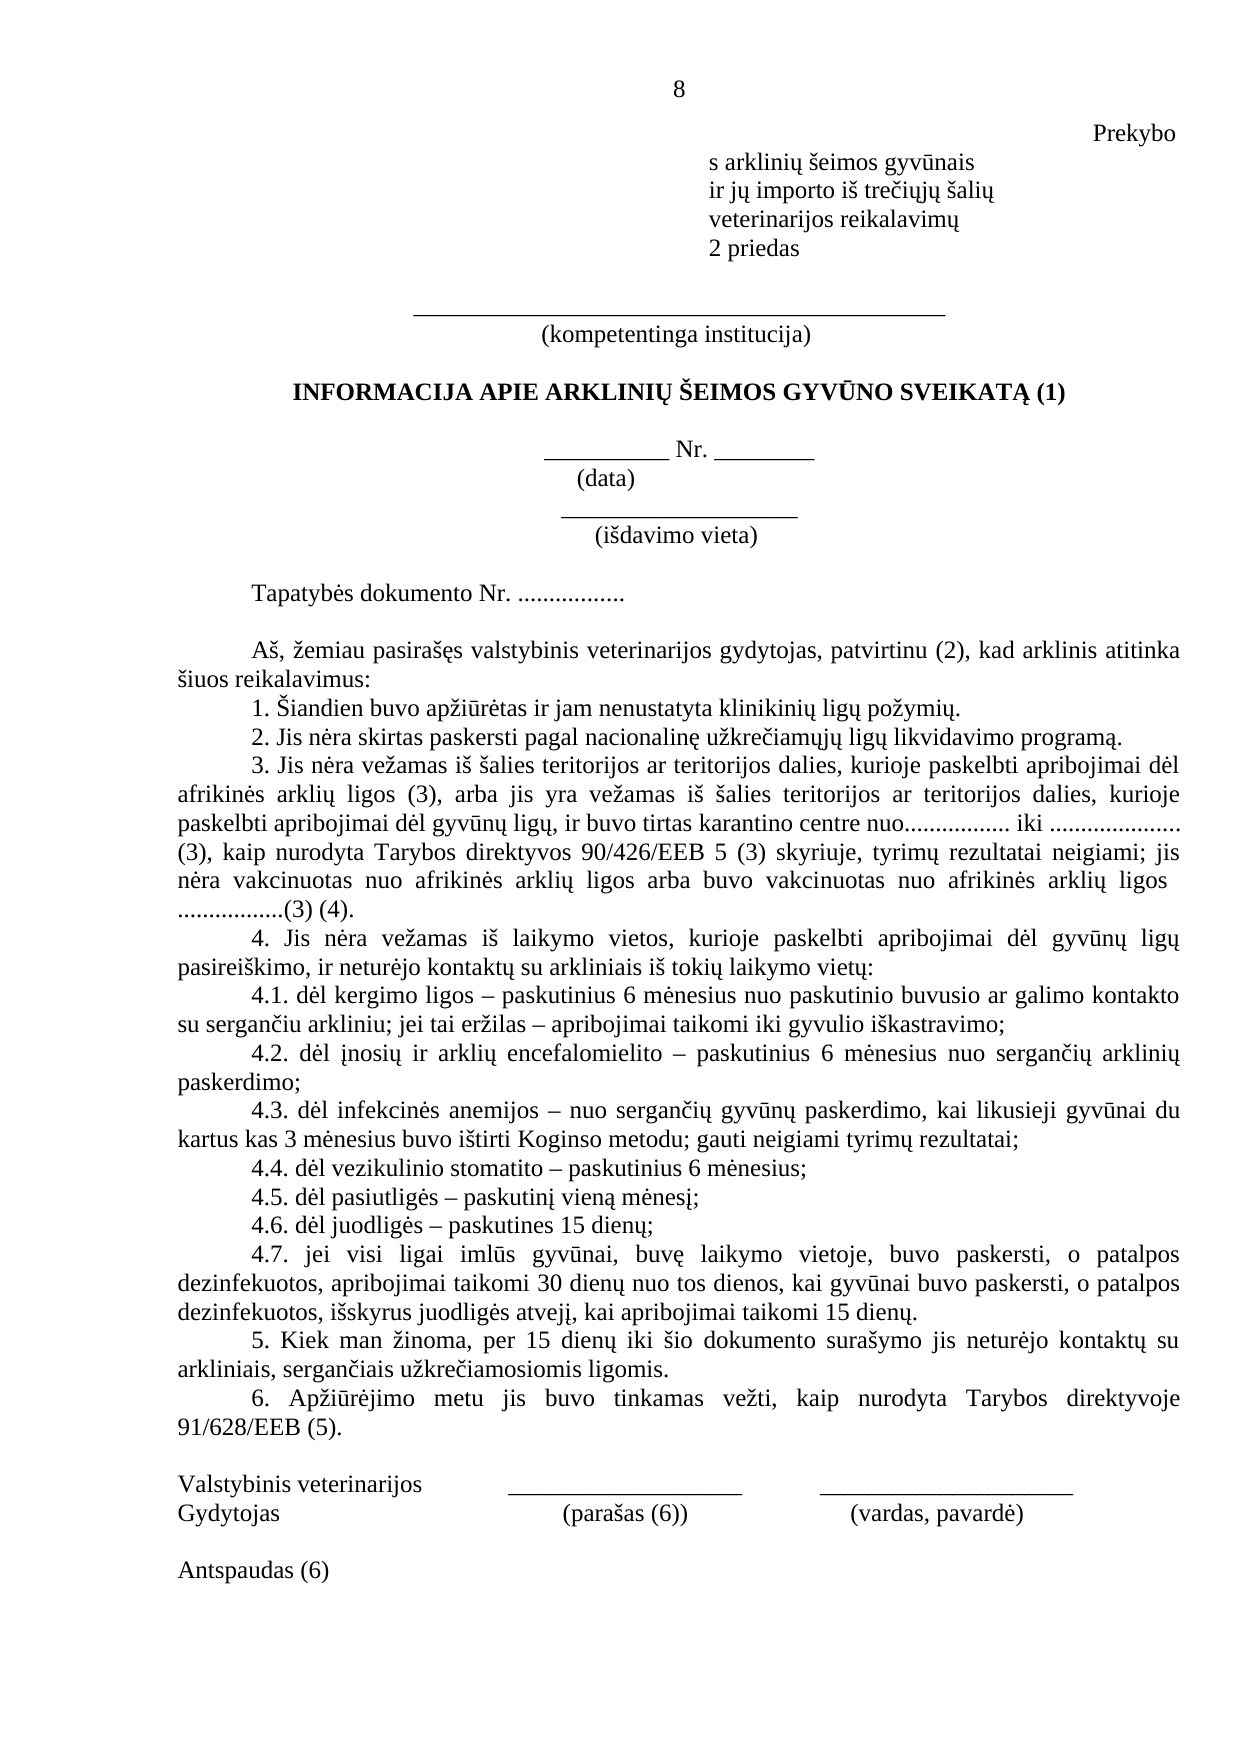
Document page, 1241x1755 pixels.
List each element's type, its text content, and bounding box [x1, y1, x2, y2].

text 4.4. dėl vezikulinio stomatito – paskutinius 6 mėnesius; [177, 1153, 1181, 1182]
text Aš, žemiau pasirašęs valstybinis veterinarijos gydytojas, patvirtinu (2), kad arklinis atitinka šiuos reikalavimus: [177, 636, 1181, 693]
text (kompetentinga institucija) [177, 319, 1181, 348]
text ir jų importo iš trečiųjų šalių [177, 176, 1181, 204]
text INFORMACIJA APIE ARKLINIŲ ŠEIMOS GYVŪNO SVEIKATĄ (1) [177, 377, 1181, 406]
text Tapatybės dokumento Nr. [177, 578, 1181, 607]
text __________ Nr. ________ [177, 434, 1181, 463]
text 2. Jis nėra skirtas paskersti pagal nacionalinę užkrečiamųjų ligų likvidavimo programą. [177, 722, 1181, 751]
text 4.3. dėl infekcinės anemijos – nuo sergančių gyvūnų paskerdimo, kai likusieji gyvūnai du kartus kas 3 mėnesius buvo ištirti Koginso metodu; gauti neigiami tyrimų rezultatai; [177, 1096, 1181, 1153]
text 4.2. dėl įnosių ir arklių encefalomielito – paskutinius 6 mėnesius nuo sergančių arklinių paskerdimo; [177, 1038, 1181, 1096]
text (išdavimo vieta) [177, 521, 1181, 549]
text 4.7. jei visi ligai imlūs gyvūnai, buvę laikymo vietoje, buvo paskersti, o patalpos dezinfekuotos, apribojimai taikomi 30 dienų nuo tos dienos, kai gyvūnai buvo paskersti, o patalpos dezinfekuotos, išskyrus juodligės atvejį, kai apribojimai taikomi 15 dienų. [177, 1239, 1181, 1326]
text 4.1. dėl kergimo ligos – paskutinius 6 mėnesius nuo paskutinio buvusio ar galimo kontakto su sergančiu arkliniu; jei tai eržilas – apribojimai taikomi iki gyvulio iškastravimo; [177, 981, 1181, 1038]
text 2 priedas [177, 233, 1181, 262]
text 5. Kiek man žinoma, per 15 dienų iki šio dokumento surašymo jis neturėjo kontaktų su arkliniais, sergančiais užkrečiamosiomis ligomis. [177, 1326, 1181, 1383]
text 3. Jis nėra vežamas iš šalies teritorijos ar teritorijos dalies, kurioje paskelbti apribojimai dėl afrikinės arklių ligos (3), arba jis yra vežamas iš šalies teritorijos ar teritorijos dalies, kurioje paskelbti apribojimai dėl gyvūnų ligų, ir buvo tirtas karantino centre nuo................. iki [177, 751, 1181, 837]
text (data) [177, 463, 1181, 492]
text 4.6. dėl juodligės – paskutines 15 dienų; [177, 1211, 1181, 1239]
text 4. Jis nėra vežamas iš laikymo vietos, kurioje paskelbti apribojimai dėl gyvūnų ligų pasireiškimo, ir neturėjo kontaktų su arkliniais iš tokių laikymo vietų: [177, 923, 1181, 981]
text veterinarijos reikalavimų [177, 204, 1181, 233]
text Antspaudas (6) [177, 1556, 1181, 1584]
text 1. Šiandien buvo apžiūrėtas ir jam nenustatyta klinikinių ligų požymių. [177, 693, 1181, 722]
text Valstybinis veterinarijos [177, 1469, 1181, 1498]
text (3), kaip nurodyta Tarybos direktyvos 90/426/EEB 5 (3) skyriuje, tyrimų rezultatai neigiami; jis nėra vakcinuotas nuo afrikinės arklių ligos arba buvo vakcinuotas nuo afrikinės arklių ligos (3) (4). [177, 837, 1181, 923]
text 4.5. dėl pasiutligės – paskutinį vieną mėnesį; [177, 1182, 1181, 1211]
text 6. Apžiūrėjimo metu jis buvo tinkamas vežti, kaip nurodyta Tarybos direktyvoje 91/628/EEB (5). [177, 1383, 1181, 1441]
text Gydytojas (parašas (6)) (vardas, pavardė) [177, 1498, 1181, 1527]
text Prekybos arklinių šeimos gyvūnais [709, 118, 1181, 176]
